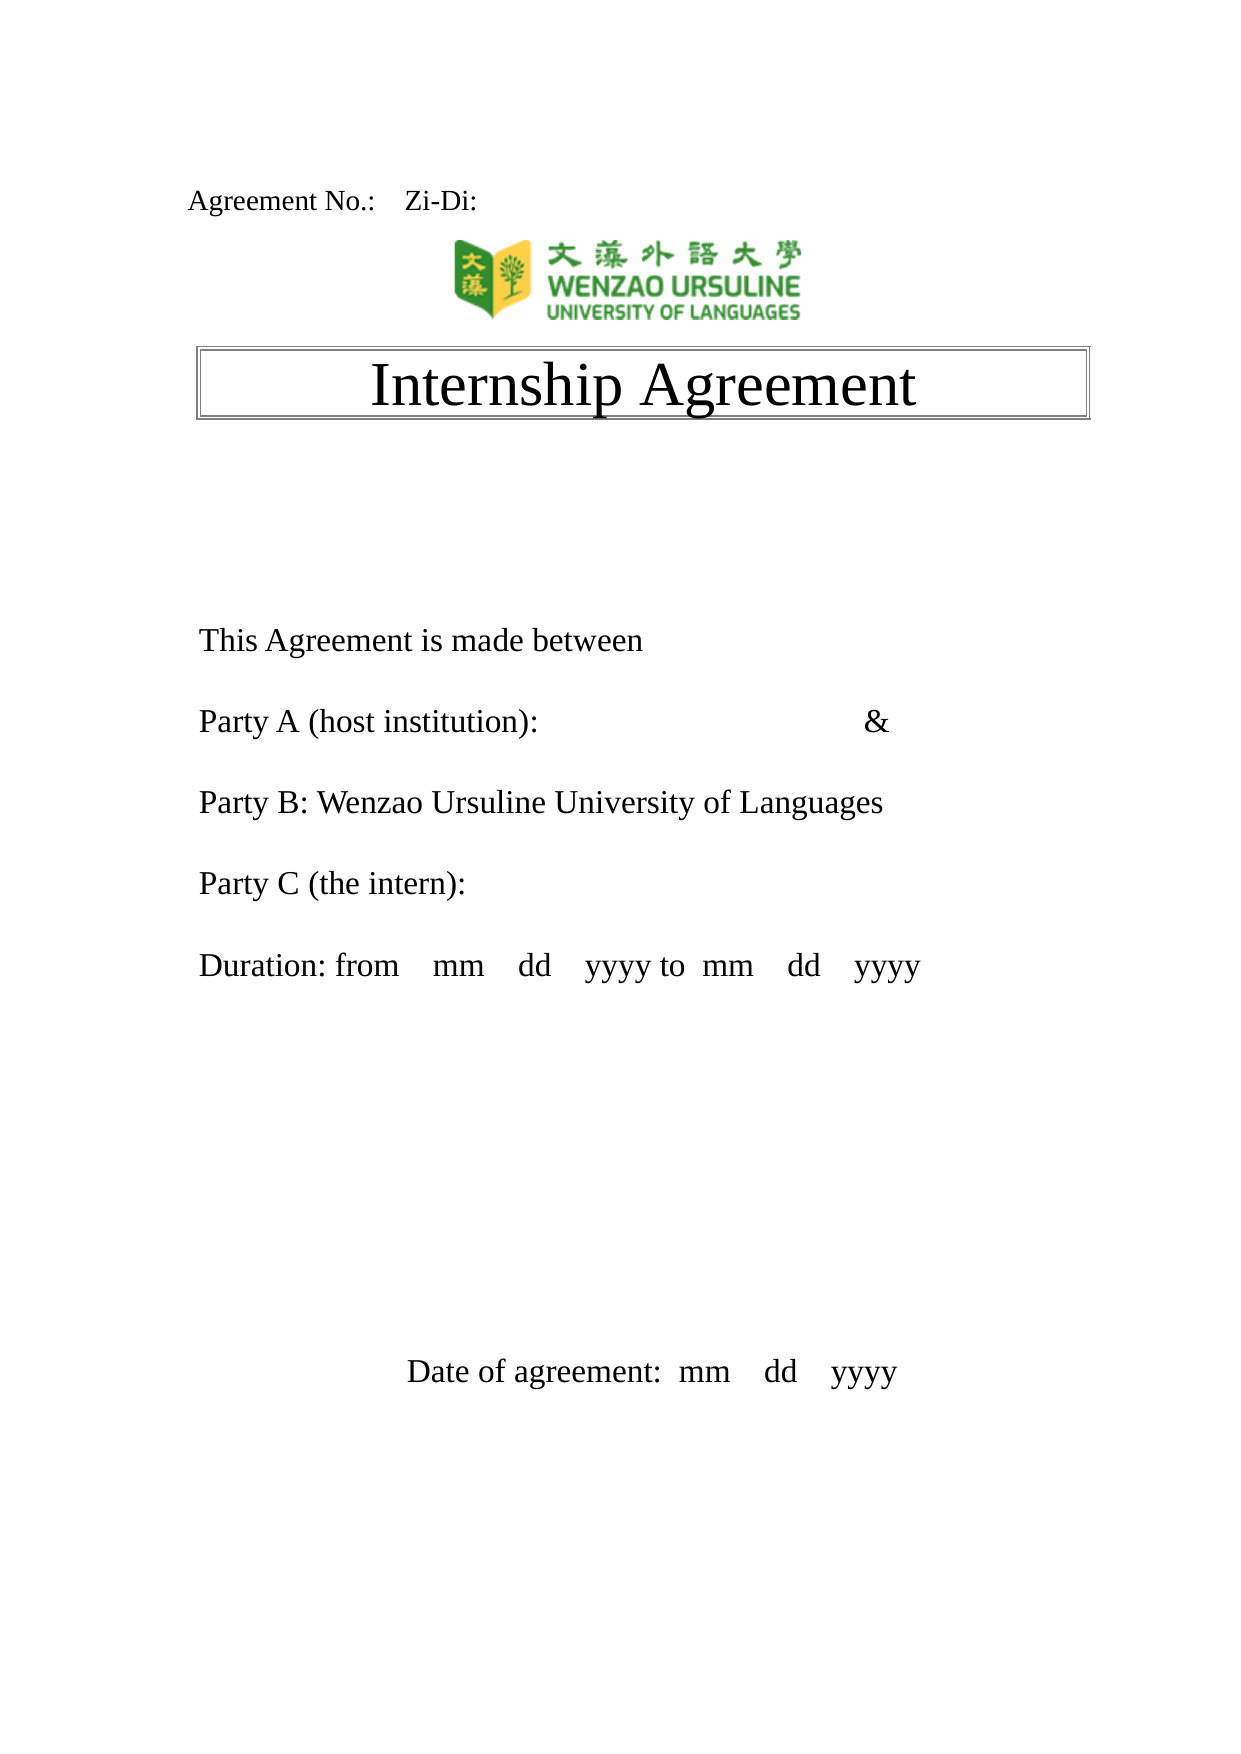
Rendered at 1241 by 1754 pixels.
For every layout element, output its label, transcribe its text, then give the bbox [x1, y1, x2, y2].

table_header Internship Agreement [201, 351, 1086, 415]
table_cell This Agreement is made between Party A (host institution): & Party B: Wenzao Ursuline University of Languages Party C (the intern): Duration: from mm dd yyyy to mm dd yyyy Date of agreement: mm dd yyyy [188, 332, 1116, 1596]
table_header [188, 221, 1116, 332]
text Agreement No.: Zi-Di: [187, 158, 1063, 221]
